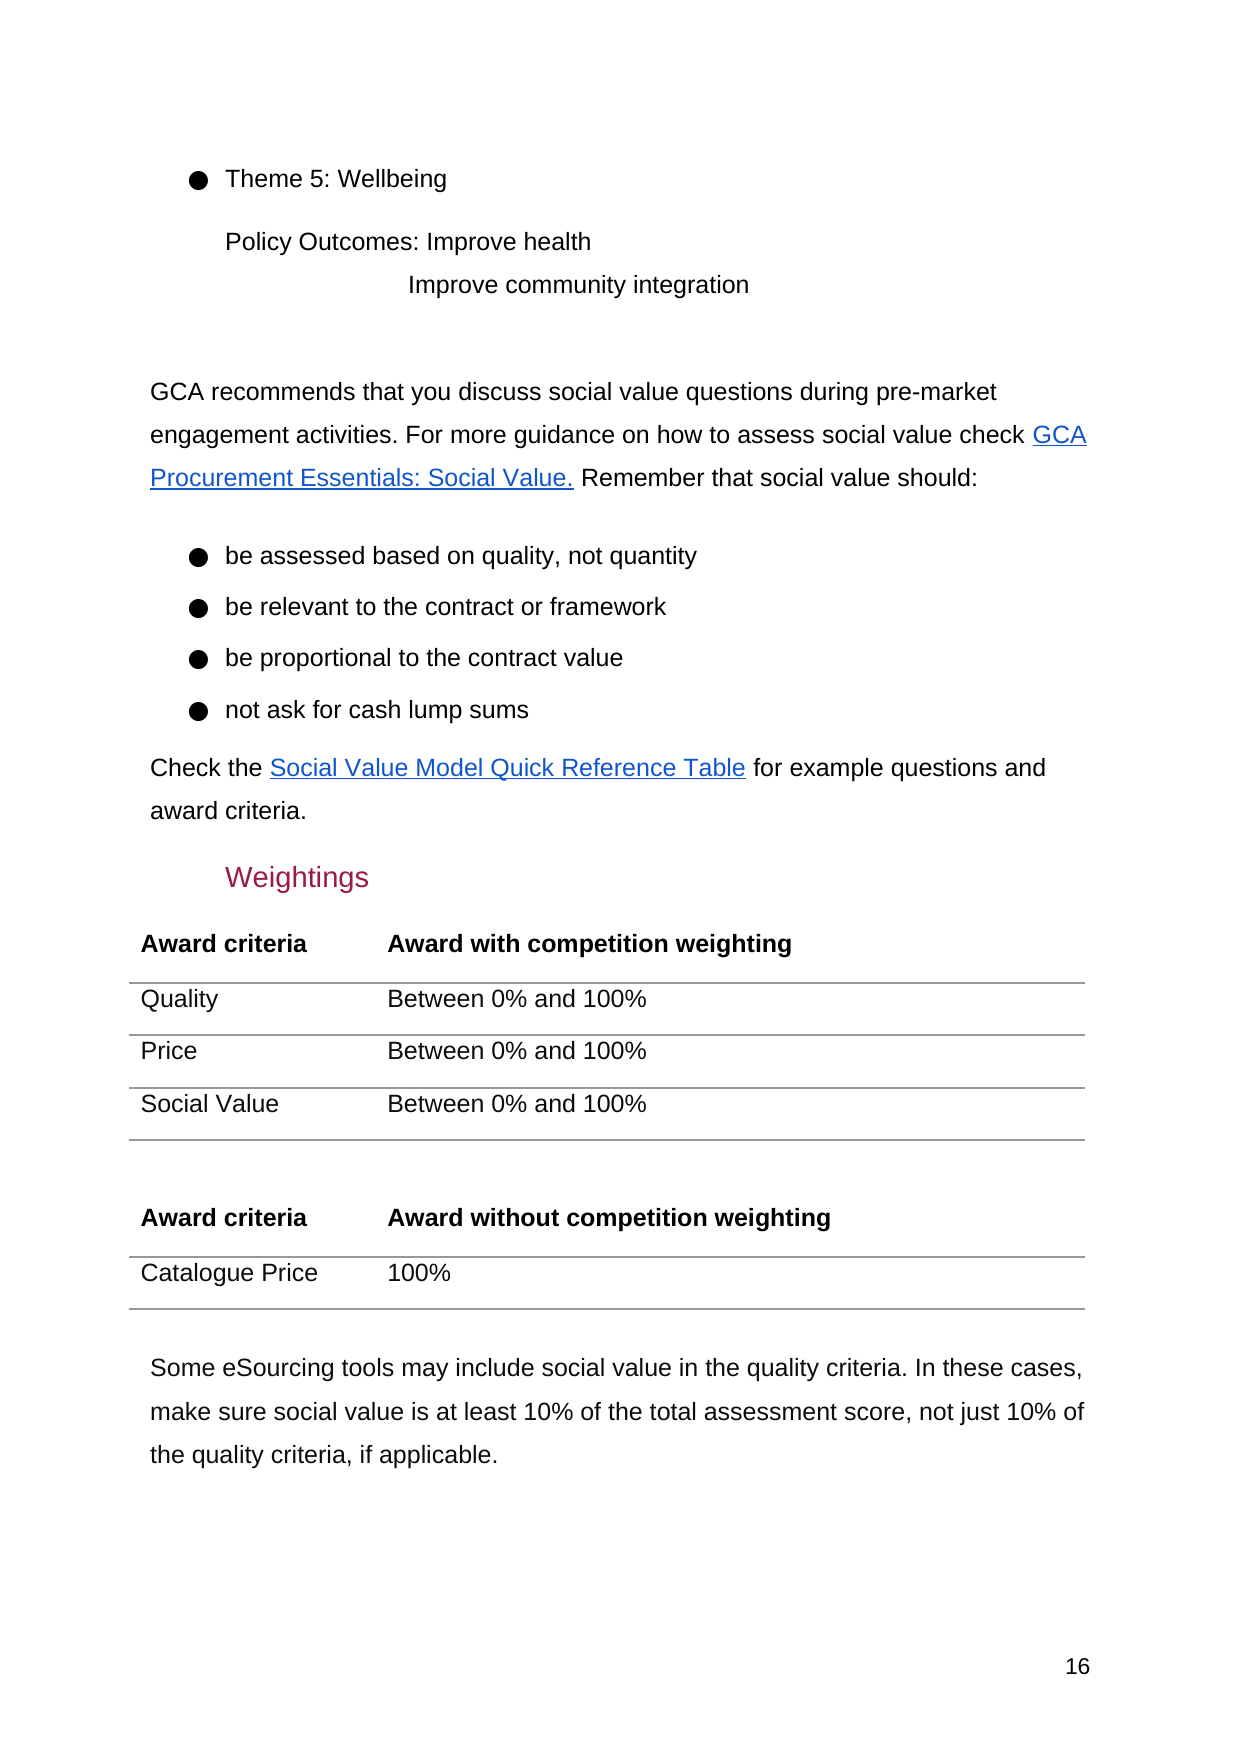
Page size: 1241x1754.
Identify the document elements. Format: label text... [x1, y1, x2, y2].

table_cell 100% [376, 1258, 1084, 1308]
table_cell Between 0% and 100% [376, 984, 1084, 1034]
table_header Award without competition weighting [376, 1203, 1084, 1256]
table_cell Between 0% and 100% [376, 1089, 1084, 1139]
table_cell Social Value [129, 1089, 376, 1139]
subtitle Weightings [150, 860, 1090, 894]
table_header Award criteria [129, 1203, 376, 1256]
table_header Award criteria [129, 929, 376, 982]
list be relevant to the contract or framework [187, 578, 1090, 630]
text Check the Social Value Model Quick Reference Table for example questions and award criteria. [150, 753, 1090, 825]
table_cell Price [129, 1036, 376, 1087]
table_header Award with competition weighting [376, 929, 1084, 982]
table_cell Quality [129, 984, 376, 1034]
table_cell Catalogue Price [129, 1258, 376, 1308]
list be assessed based on quality, not quantity [187, 527, 1090, 578]
list Theme 5: Wellbeing [187, 150, 1090, 201]
list be proportional to the contract value [187, 630, 1090, 681]
text Policy Outcomes: Improve health [225, 227, 1090, 256]
text Improve community integration [300, 270, 1090, 299]
table_cell Between 0% and 100% [376, 1036, 1084, 1087]
list not ask for cash lump sums [187, 681, 1090, 732]
text GCA recommends that you discuss social value questions during pre-market engagement activities. For more guidance on how to assess social value check GCA Procurement Essentials: Social Value. Remember that social value should: [150, 377, 1090, 492]
text Some eSourcing tools may include social value in the quality criteria. In these cases, make sure social value is at least 10% of the total assessment score, not just 10% of the quality criteria, if applicable. [150, 1310, 1090, 1468]
